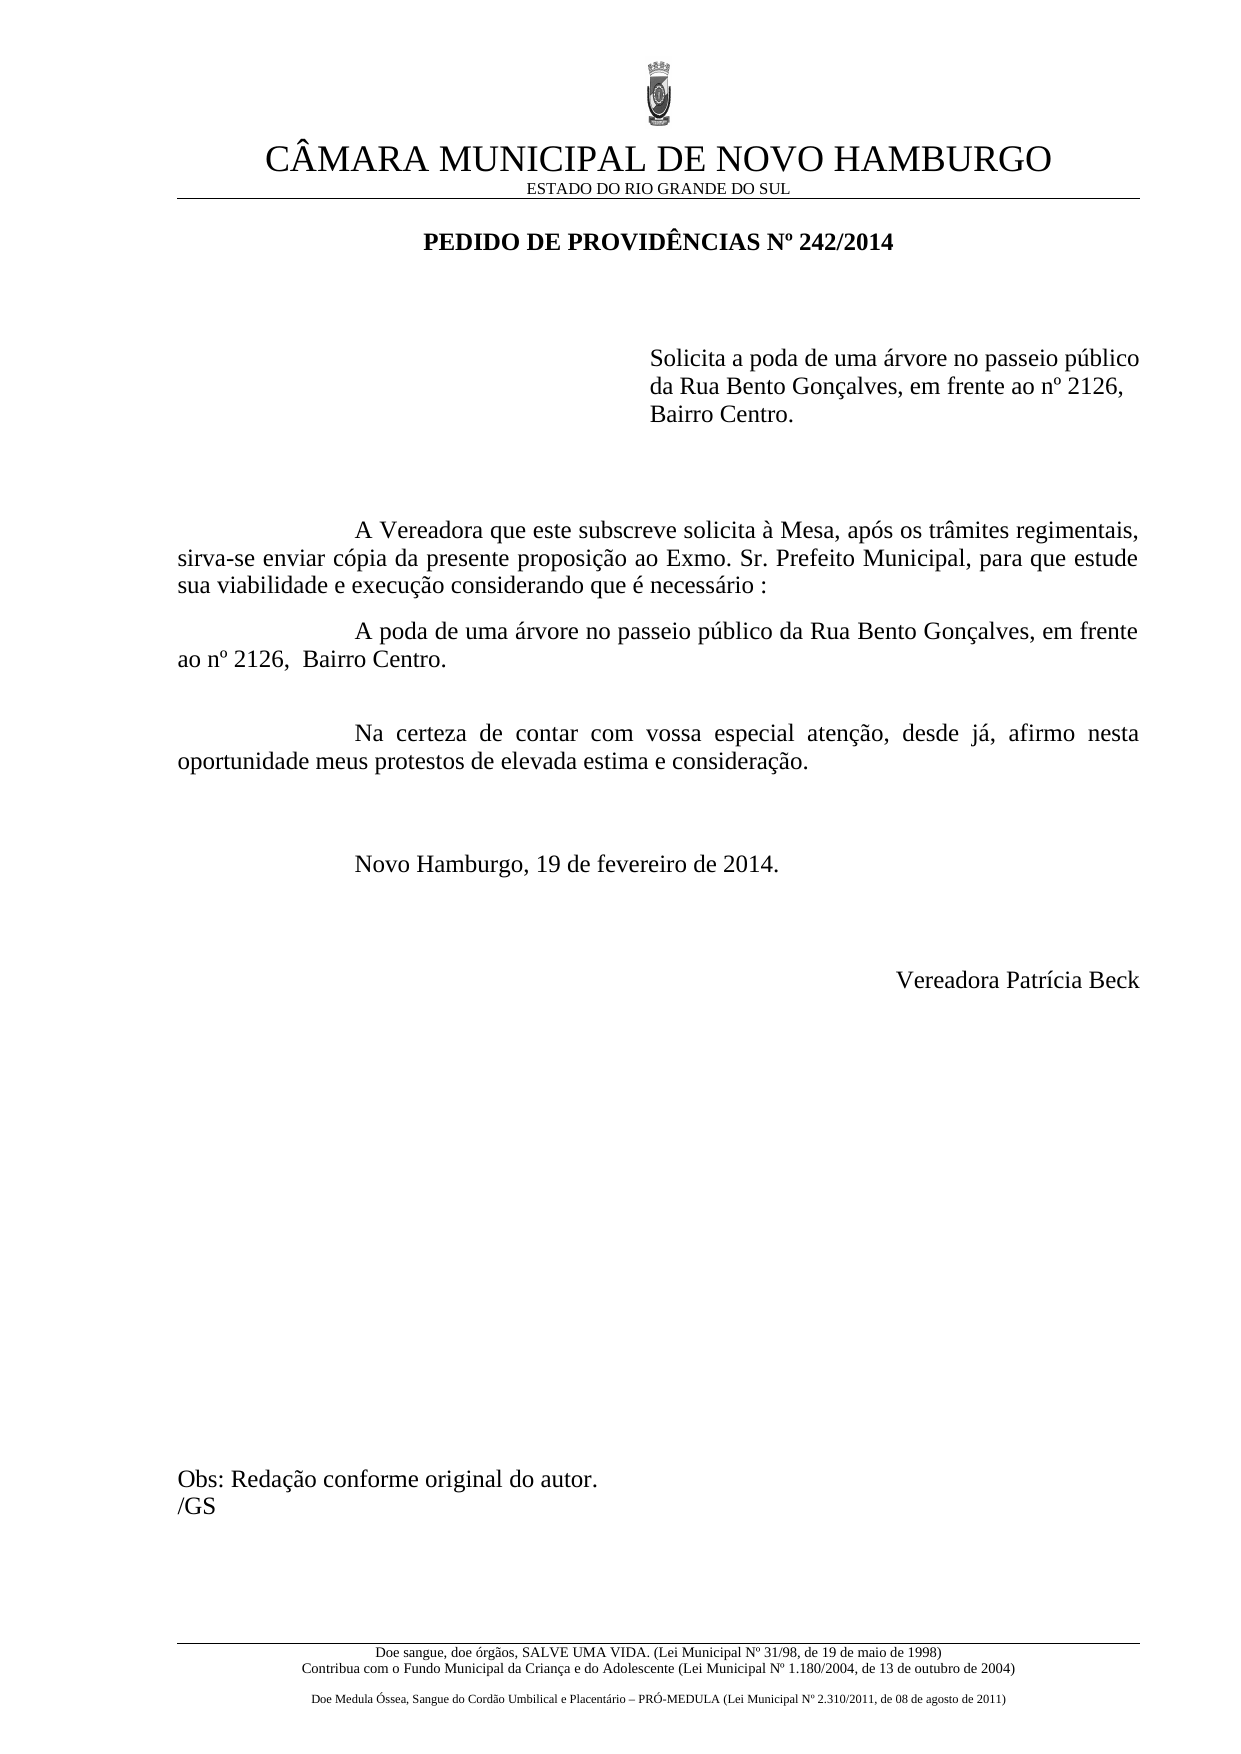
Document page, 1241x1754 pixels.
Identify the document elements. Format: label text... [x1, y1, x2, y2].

text Novo Hamburgo, 19 de fevereiro de 2014. [177, 850, 1140, 877]
text Na certeza de contar com vossa especial atenção, desde já, afirmo nesta oportunidade meus protestos de elevada estima e consideração. [177, 719, 1140, 775]
text Obs: Redação conforme original do autor. [177, 1465, 1140, 1492]
text Vereadora Patrícia Beck [649, 966, 1140, 994]
text Solicita a poda de uma árvore no passeio público da Rua Bento Gonçalves, em frente ao nº 2126, Bairro Centro. [649, 344, 1140, 428]
text A Vereadora que este subscreve solicita à Mesa, após os trâmites regimentais, sirva-se enviar cópia da presente proposição ao Exmo. Sr. Prefeito Municipal, para que estude sua viabilidade e execução considerando que é necessário : [177, 516, 1140, 599]
text A poda de uma árvore no passeio público da Rua Bento Gonçalves, em frente ao nº 2126, Bairro Centro. [177, 617, 1140, 672]
text /GS [177, 1492, 1140, 1520]
text PEDIDO DE PROVIDÊNCIAS Nº 242/2014 [177, 228, 1140, 256]
